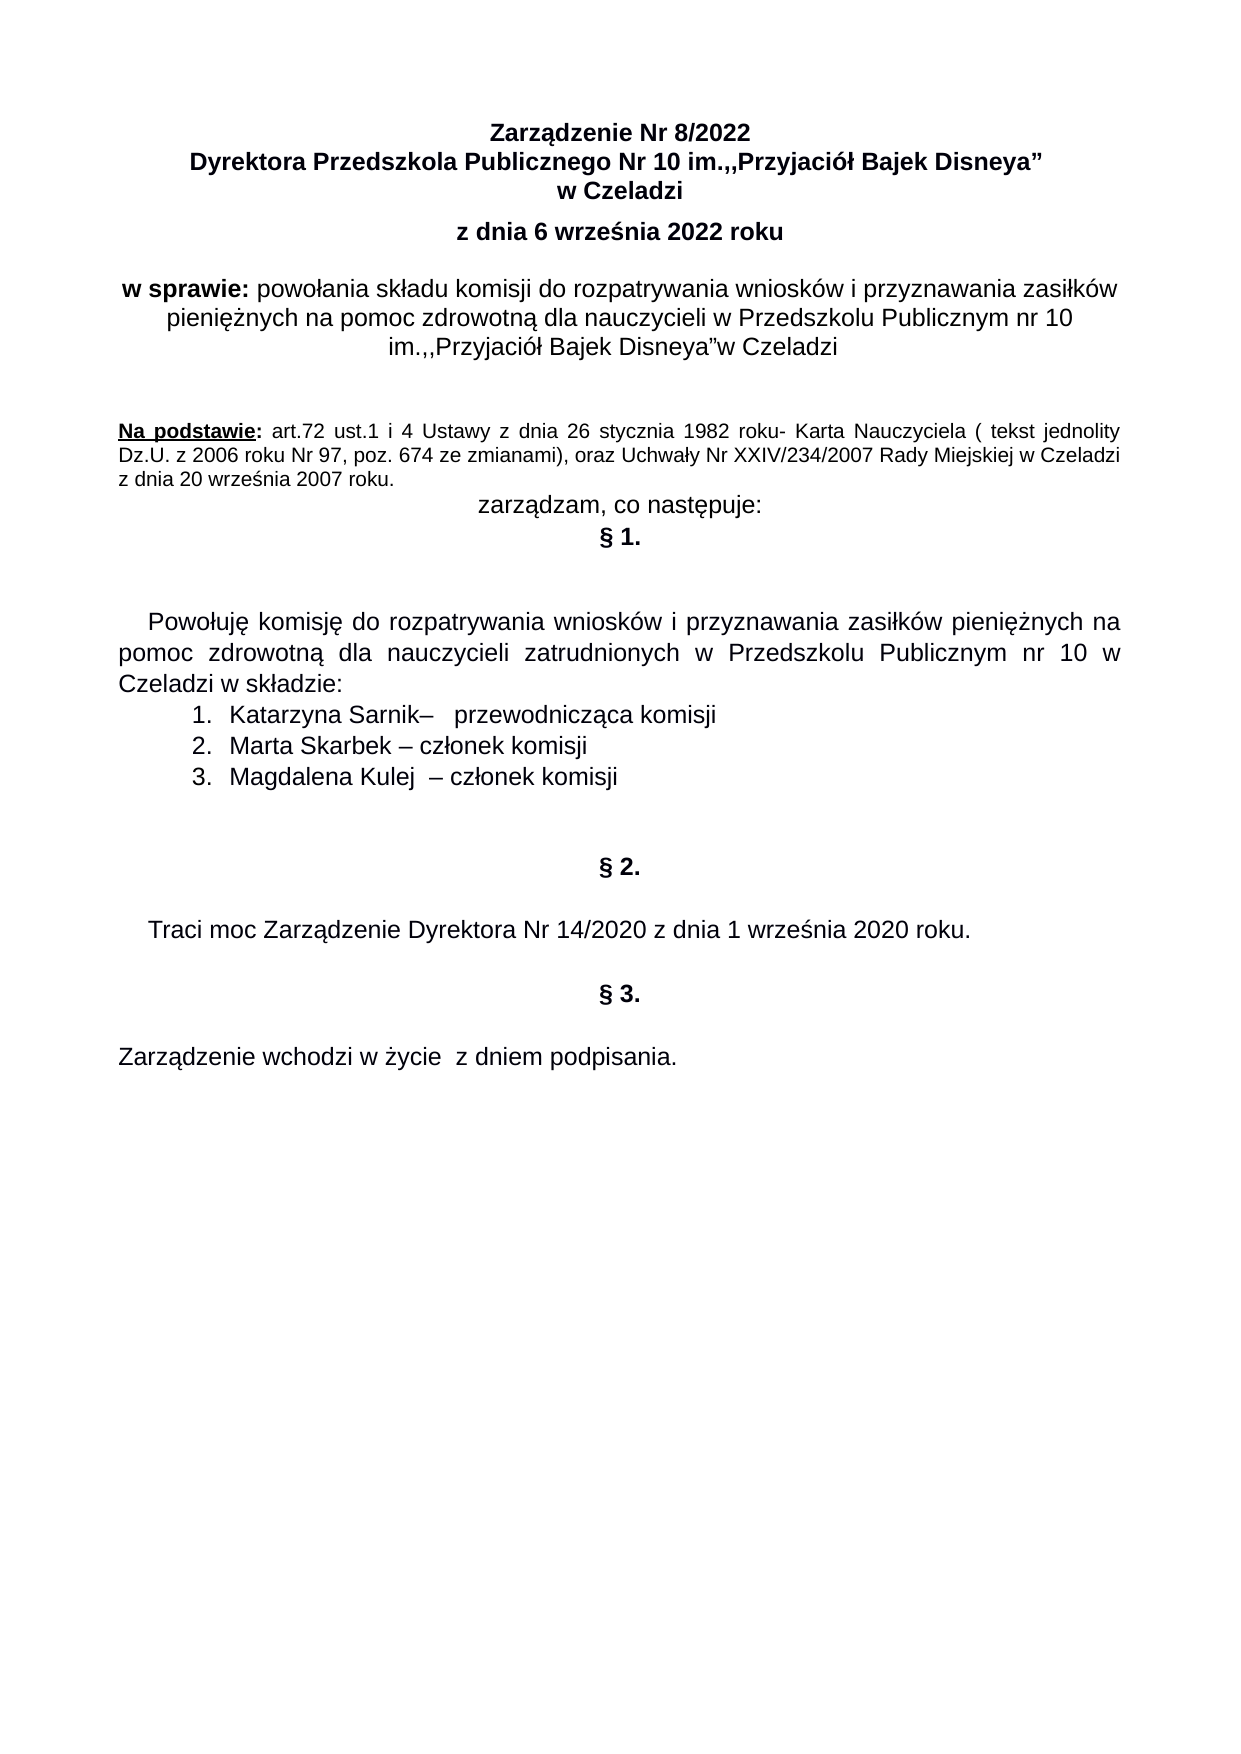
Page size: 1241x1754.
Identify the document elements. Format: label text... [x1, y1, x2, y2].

text z dnia 6 września 2022 roku [118, 217, 1122, 246]
text zarządzam, co następuje: [118, 490, 1122, 519]
text Dyrektora Przedszkola Publicznego Nr 10 im.,,Przyjaciół Bajek Disneya” [118, 147, 1122, 176]
list Marta Skarbek – członek komisji [192, 729, 1122, 760]
text Zarządzenie Nr 8/2022 [118, 118, 1122, 147]
text § 2. [118, 849, 1122, 881]
text w Czeladzi [118, 176, 1122, 204]
text § 1. [118, 519, 1122, 550]
text Powołuję komisję do rozpatrywania wniosków i przyznawania zasiłków pieniężnych na pomoc zdrowotną dla nauczycieli zatrudnionych w Przedszkolu Publicznym nr 10 w Czeladzi w składzie: [118, 605, 1122, 698]
text Na podstawie: art.72 ust.1 i 4 Ustawy z dnia 26 stycznia 1982 roku- Karta Nauczyciela ( tekst jednolity Dz.U. z 2006 roku Nr 97, poz. 674 ze zmianami), oraz Uchwały Nr XXIV/234/2007 Rady Miejskiej w Czeladzi z dnia 20 września 2007 roku. [118, 418, 1122, 490]
text Traci moc Zarządzenie Dyrektora Nr 14/2020 z dnia 1 września 2020 roku. [118, 912, 1122, 944]
list Magdalena Kulej – członek komisji [192, 760, 1122, 791]
text w sprawie: powołania składu komisji do rozpatrywania wniosków i przyznawania zasiłków pieniężnych na pomoc zdrowotną dla nauczycieli w Przedszkolu Publicznym nr 10 im.,,Przyjaciół Bajek Disneya”w Czeladzi [118, 274, 1122, 361]
text Zarządzenie wchodzi w życie z dniem podpisania. [118, 1039, 1122, 1071]
text § 3. [118, 976, 1122, 1007]
list Katarzyna Sarnik– przewodnicząca komisji [192, 698, 1122, 729]
